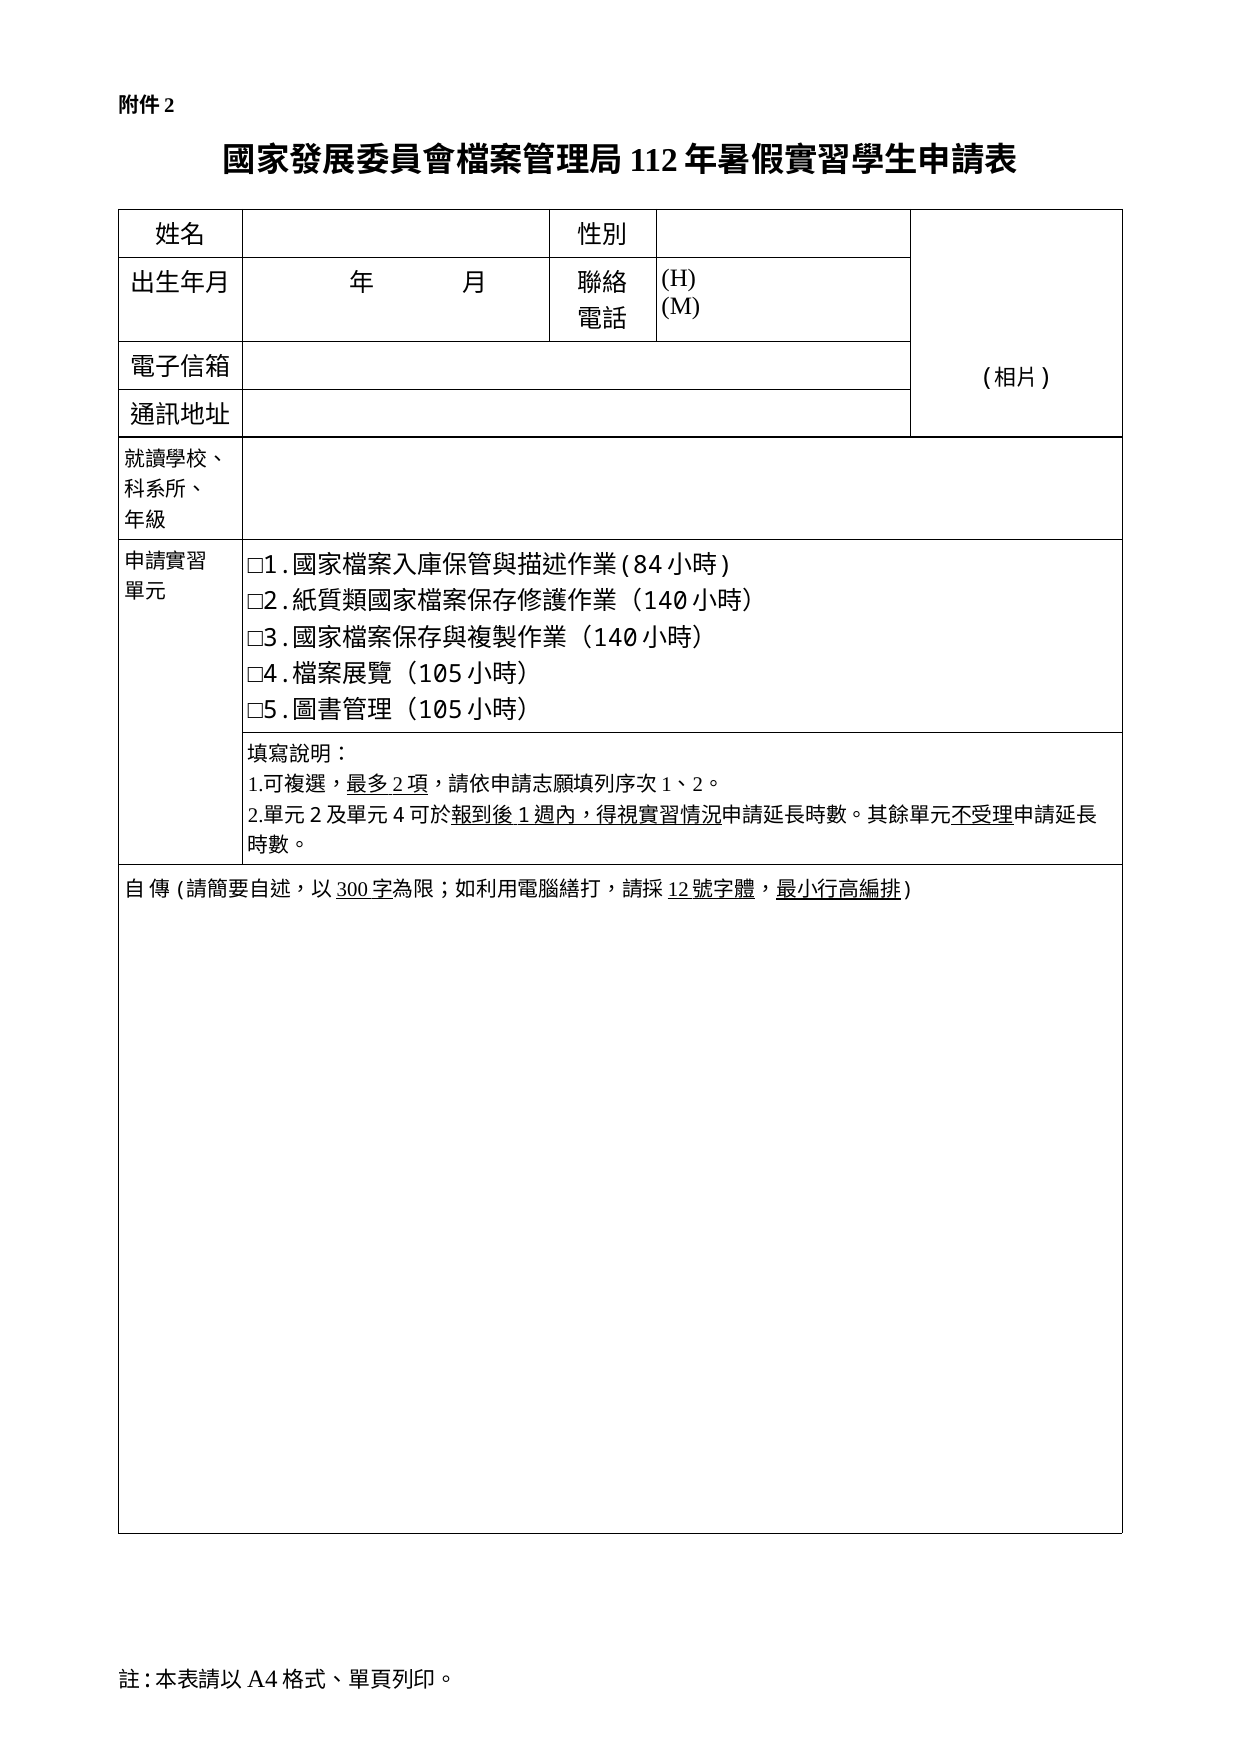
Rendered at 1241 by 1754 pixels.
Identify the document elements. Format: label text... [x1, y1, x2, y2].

table_cell 自傳(請簡要自述，以300字為限；如利用電腦繕打，請採12號字體，最小行高編排) [119, 865, 1122, 1532]
table_header [243, 210, 549, 257]
table_header (相片) [911, 210, 1122, 436]
table_cell 聯絡 電話 [550, 258, 656, 341]
table_cell [243, 390, 910, 436]
table_header 姓名 [119, 210, 242, 257]
table_header [243, 438, 1122, 539]
table_cell 通訊地址 [119, 390, 242, 436]
table_cell 年 月 [243, 258, 549, 341]
table_cell (H) (M) [657, 258, 910, 341]
table_cell 申請實習 單元 [119, 540, 242, 864]
table_header [657, 210, 910, 257]
table_cell [243, 342, 910, 389]
table_header 性別 [550, 210, 656, 257]
table_header 就讀學校、 科系所、 年級 [119, 438, 242, 539]
table_cell 填寫說明： 1.可複選，最多2項，請依申請志願填列序次1、2。 2.單元2及單元4可於報到後1週內，得視實習情況申請延長時數。其餘單元不受理申請延長時數。 [243, 733, 1122, 864]
table_cell □1.國家檔案入庫保管與描述作業(84小時) □2.紙質類國家檔案保存修護作業（140小時） □3.國家檔案保存與複製作業（140小時） □4.檔案展覽（105小時） □5.圖書管理（105小時） [243, 540, 1122, 732]
table_cell 出生年月 [119, 258, 242, 341]
table_cell 電子信箱 [119, 342, 242, 389]
